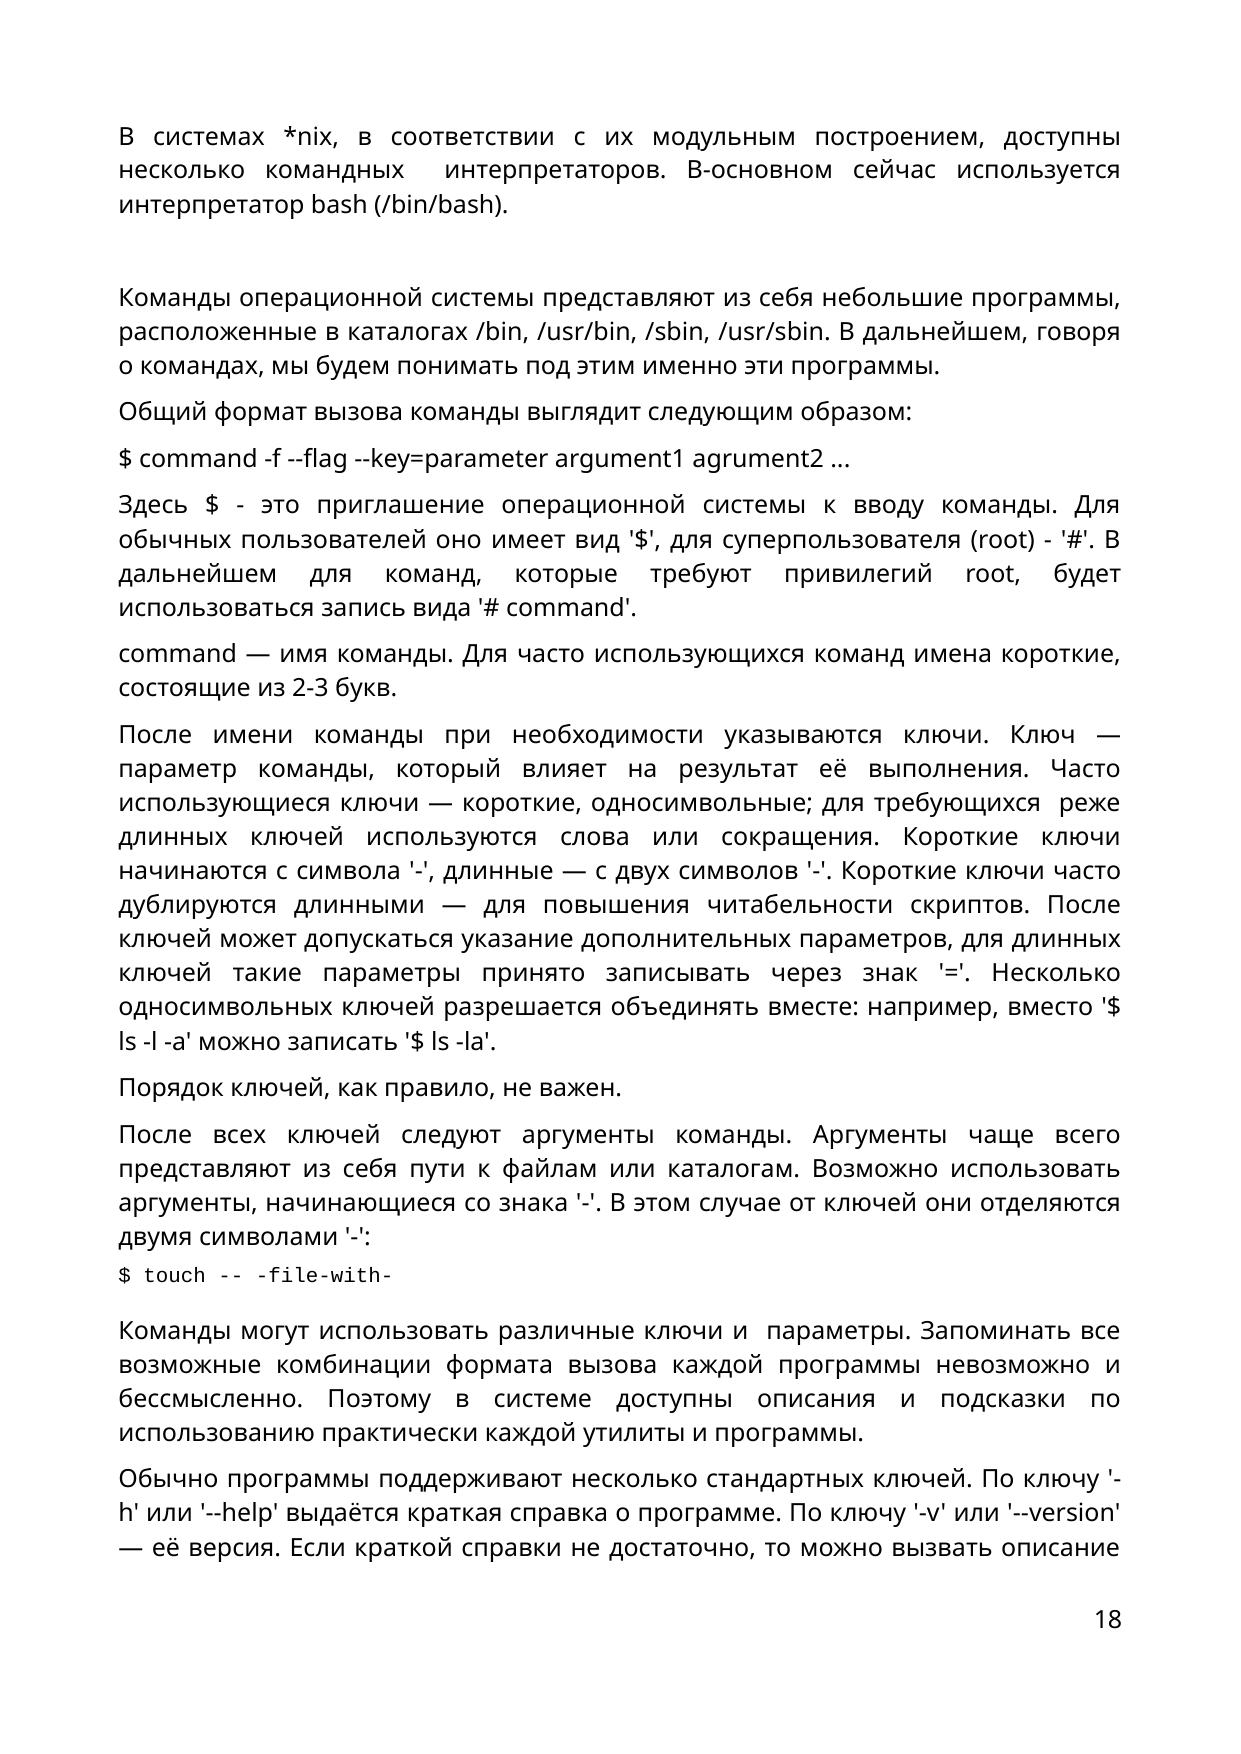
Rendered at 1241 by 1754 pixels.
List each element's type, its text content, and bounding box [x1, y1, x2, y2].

text Команды операционной системы представляют из себя небольшие программы, расположенные в каталогах /bin, /usr/bin, /sbin, /usr/sbin. В дальнейшем, говоря о командах, мы будем понимать под этим именно эти программы. [118, 279, 1122, 382]
text Обычно программы поддерживают несколько стандартных ключей. По ключу '-h' или '--help' выдаётся краткая справка о программе. По ключу '-v' или '--version' — её версия. Если краткой справки не достаточно, то можно вызвать описание [118, 1461, 1122, 1563]
text $ command -f --flag --key=parameter argument1 agrument2 ... [118, 441, 1122, 475]
text $ touch -- -file-with- [118, 1265, 1122, 1289]
text Порядок ключей, как правило, не важен. [118, 1070, 1122, 1104]
text command — имя команды. Для часто использующихся команд имена короткие, состоящие из 2-3 букв. [118, 636, 1122, 704]
text После всех ключей следуют аргументы команды. Аргументы чаще всего представляют из себя пути к файлам или каталогам. Возможно использовать аргументы, начинающиеся со знака '-'. В этом случае от ключей они отделяются двумя символами '-': [118, 1116, 1122, 1252]
text После имени команды при необходимости указываются ключи. Ключ — параметр команды, который влияет на результат её выполнения. Часто использующиеся ключи — короткие, односимвольные; для требующихся реже длинных ключей используются слова или сокращения. Короткие ключи начинаются с символа '-', длинные — с двух символов '-'. Короткие ключи часто дублируются длинными — для повышения читабельности скриптов. После ключей может допускаться указание дополнительных параметров, для длинных ключей такие параметры принято записывать через знак '='. Несколько односимвольных ключей разрешается объединять вместе: например, вместо '$ ls -l -a' можно записать '$ ls -la'. [118, 717, 1122, 1057]
text Здесь $ - это приглашение операционной системы к вводу команды. Для обычных пользователей оно имеет вид '$', для суперпользователя (root) - '#'. В дальнейшем для команд, которые требуют привилегий root, будет использоваться запись вида '# command'. [118, 487, 1122, 623]
text В системах *nix, в соответствии с их модульным построением, доступны несколько командных интерпретаторов. В-основном сейчас используется интерпретатор bash (/bin/bash). [118, 118, 1122, 220]
text Общий формат вызова команды выглядит следующим образом: [118, 394, 1122, 428]
text Команды могут использовать различные ключи и параметры. Запоминать все возможные комбинации формата вызова каждой программы невозможно и бессмысленно. Поэтому в системе доступны описания и подсказки по использованию практически каждой утилиты и программы. [118, 1312, 1122, 1448]
